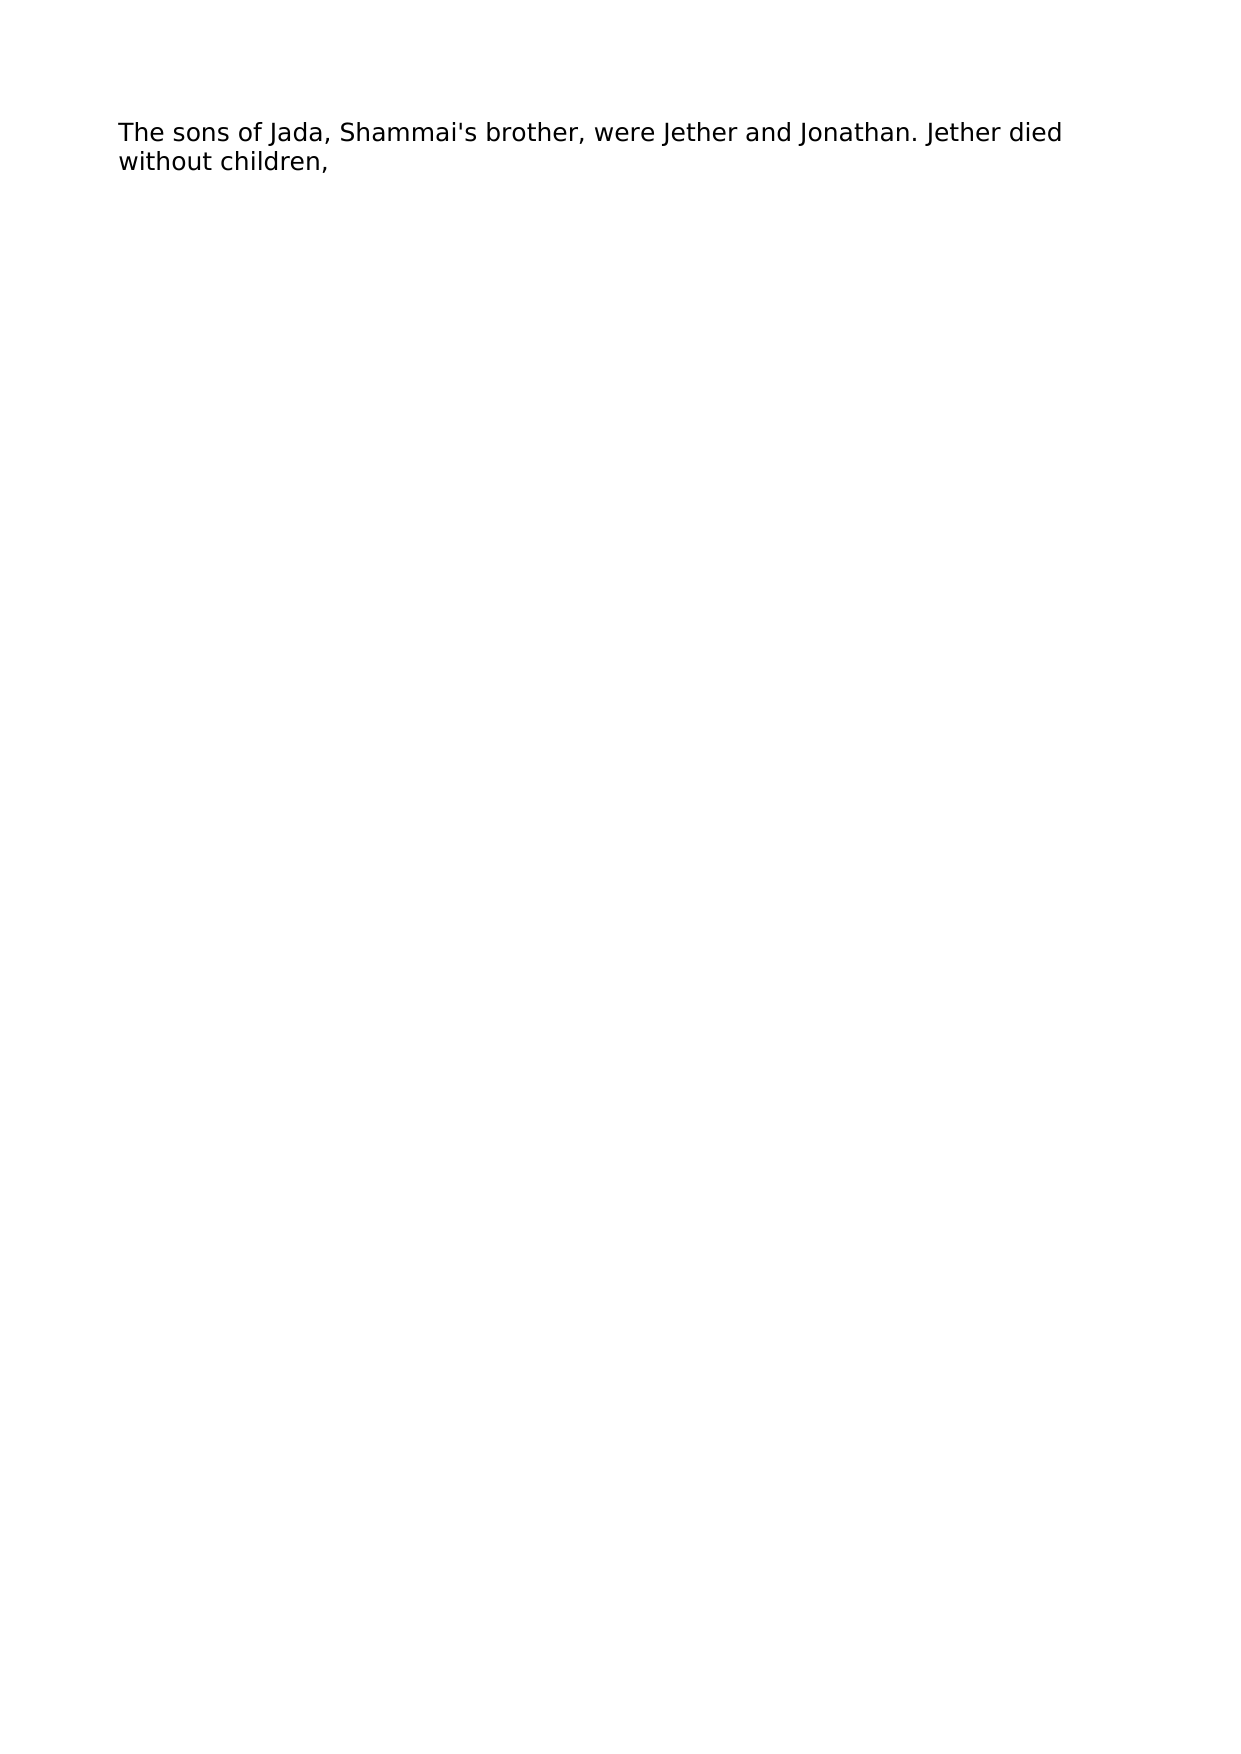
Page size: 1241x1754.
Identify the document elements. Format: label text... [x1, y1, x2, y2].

text The sons of Jada, Shammai's brother, were Jether and Jonathan. Jether died without children, [118, 118, 1122, 176]
